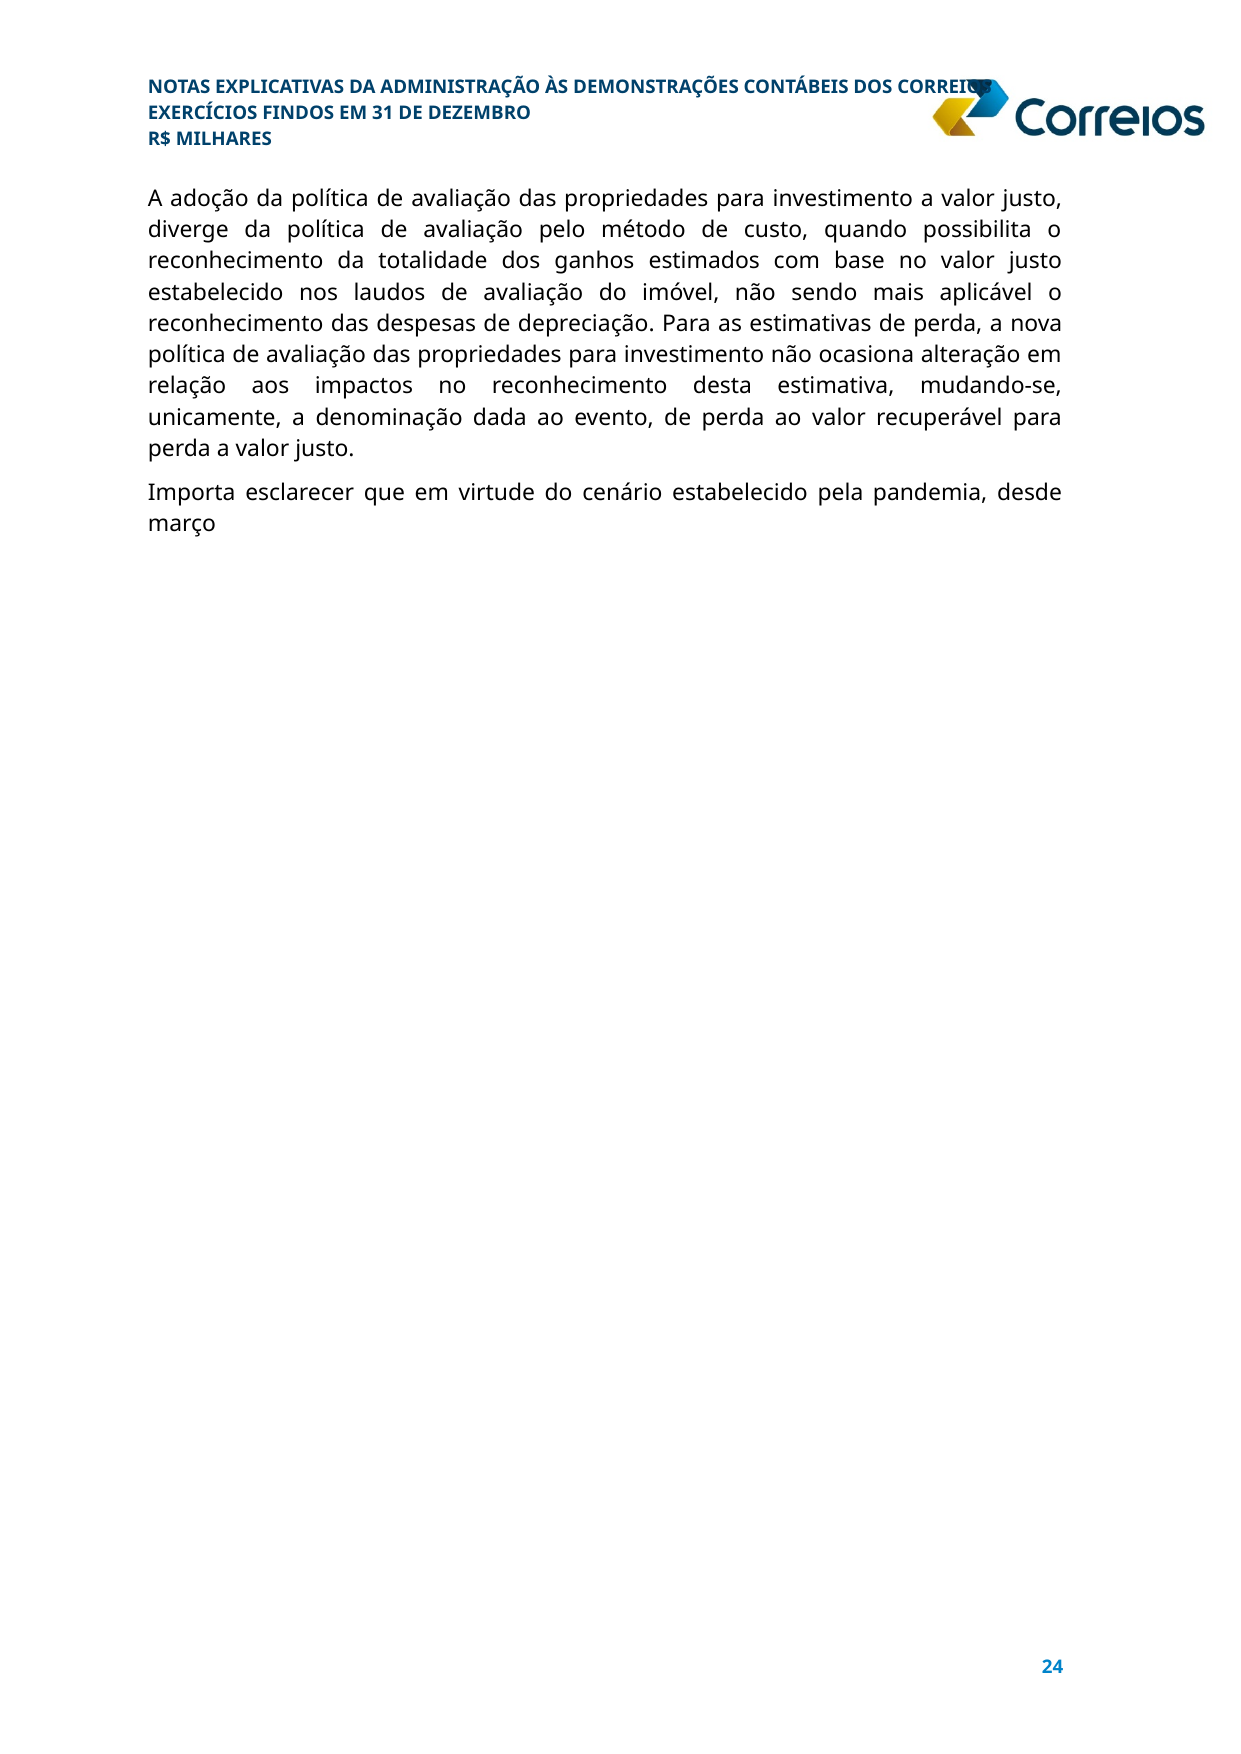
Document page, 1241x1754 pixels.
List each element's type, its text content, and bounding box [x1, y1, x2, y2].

text A adoção da política de avaliação das propriedades para investimento a valor justo, diverge da política de avaliação pelo método de custo, quando possibilita o reconhecimento da totalidade dos ganhos estimados com base no valor justo estabelecido nos laudos de avaliação do imóvel, não sendo mais aplicável o reconhecimento das despesas de depreciação. Para as estimativas de perda, a nova política de avaliação das propriedades para investimento não ocasiona alteração em relação aos impactos no reconhecimento desta estimativa, mudando-se, unicamente, a denominação dada ao evento, de perda ao valor recuperável para perda a valor justo. [148, 182, 1063, 463]
picture [895, 42, 1241, 173]
text Importa esclarecer que em virtude do cenário estabelecido pela pandemia, desde março [148, 475, 1063, 538]
